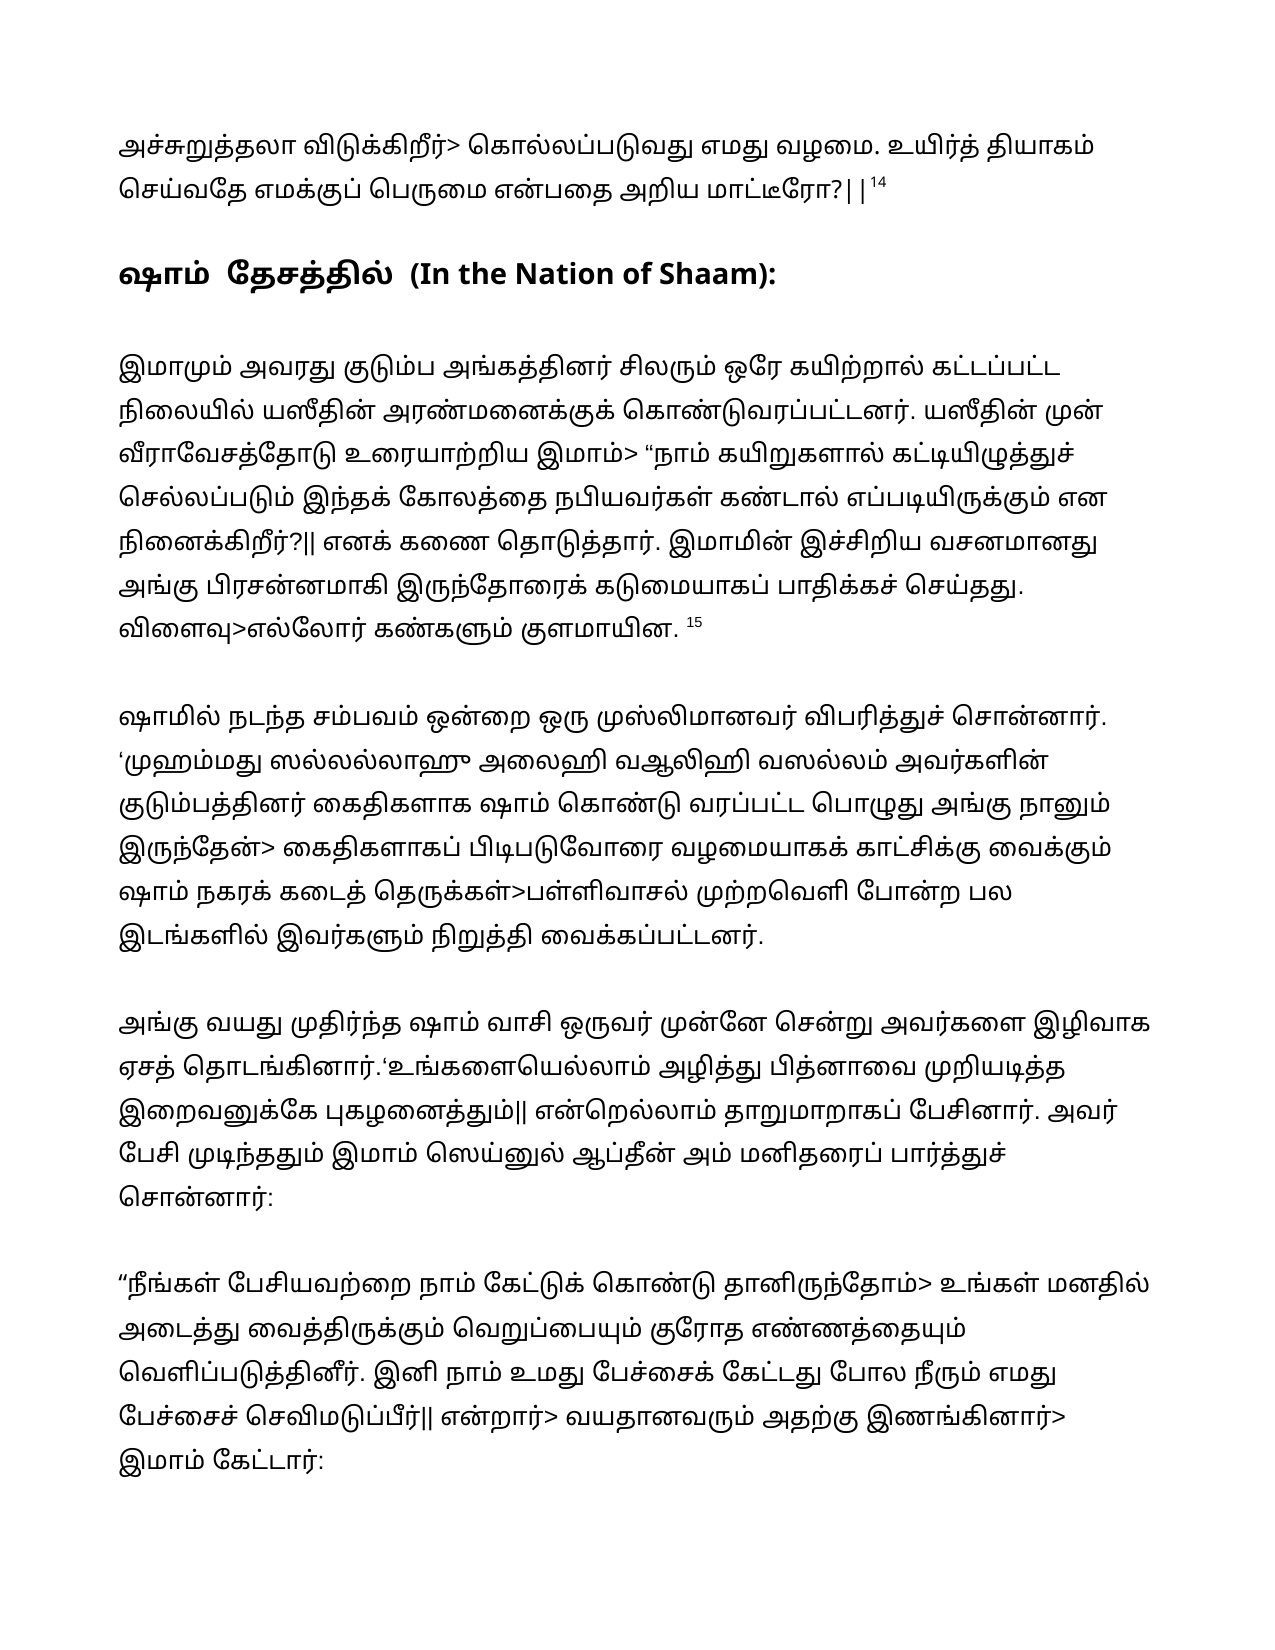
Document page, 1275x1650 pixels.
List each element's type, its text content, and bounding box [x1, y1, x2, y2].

text அச்சுறுத்தலா விடுக்கிறீர்> கொல்லப்படுவது எமது வழமை. உயிர்த் தியாகம் செய்வதே எமக்குப் பெருமை என்பதை அறிய மாட்டீரோ?|| [118, 118, 1157, 206]
text ஷாம் தேசத்தில் (In the Nation of Shaam): இமாமும் அவரது குடும்ப அங்கத்தினர் சிலரும் ஒரே கயிற்றால் கட்டப்பட்ட நிலையில் யஸீதின் அரண்மனைக்குக் கொண்டுவரப்பட்டனர். யஸீதின் முன் வீராவேசத்தோடு உரையாற்றிய இமாம்> “நாம் கயிறுகளால் கட்டியிழுத்துச் செல்லப்படும் இந்தக் கோலத்தை நபியவர்கள் கண்டால் எப்படியிருக்கும் என நினைக்கிறீர்?|| எனக் கணை தொடுத்தார். இமாமின் இச்சிறிய வசனமானது அங்கு பிரசன்னமாகி இருந்தோரைக் கடுமையாகப் பாதிக்கச் செய்தது. விளைவு>எல்லோர் கண்களும் குளமாயின. ஷாமில் நடந்த சம்பவம் ஒன்றை ஒரு முஸ்லிமானவர் விபரித்துச் சொன்னார். ‘முஹம்மது ஸல்லல்லாஹு அலைஹி வஆலிஹி வஸல்லம் அவர்களின் குடும்பத்தினர் கைதிகளாக ஷாம் கொண்டு வரப்பட்ட பொழுது அங்கு நானும் இருந்தேன்> கைதிகளாகப் பிடிபடுவோரை வழமையாகக் காட்சிக்கு வைக்கும் ஷாம் நகரக் கடைத் தெருக்கள்>பள்ளிவாசல் முற்றவெளி போன்ற பல இடங்களில் இவர்களும் நிறுத்தி வைக்கப்பட்டனர். அங்கு வயது முதிர்ந்த ஷாம் வாசி ஒருவர் முன்னே சென்று அவர்களை இழிவாக ஏசத் தொடங்கினார்.‘உங்களையெல்லாம் அழித்து பித்னாவை முறியடித்த இறைவனுக்கே புகழனைத்தும்|| என்றெல்லாம் தாறுமாறாகப் பேசினார். அவர் பேசி முடிந்ததும் இமாம் ஸெய்னுல் ஆப்தீன் அம் மனிதரைப் பார்த்துச் சொன்னார்: “நீங்கள் பேசியவற்றை நாம் கேட்டுக் கொண்டு தானிருந்தோம்> உங்கள் மனதில் அடைத்து வைத்திருக்கும் வெறுப்பையும் குரோத எண்ணத்தையும் வெளிப்படுத்தினீர். இனி நாம் உமது பேச்சைக் கேட்டது போல நீரும் எமது பேச்சைச் செவிமடுப்பீர்|| என்றார்> வயதானவரும் அதற்கு இணங்கினார்> இமாம் கேட்டார்: [118, 249, 1157, 1518]
